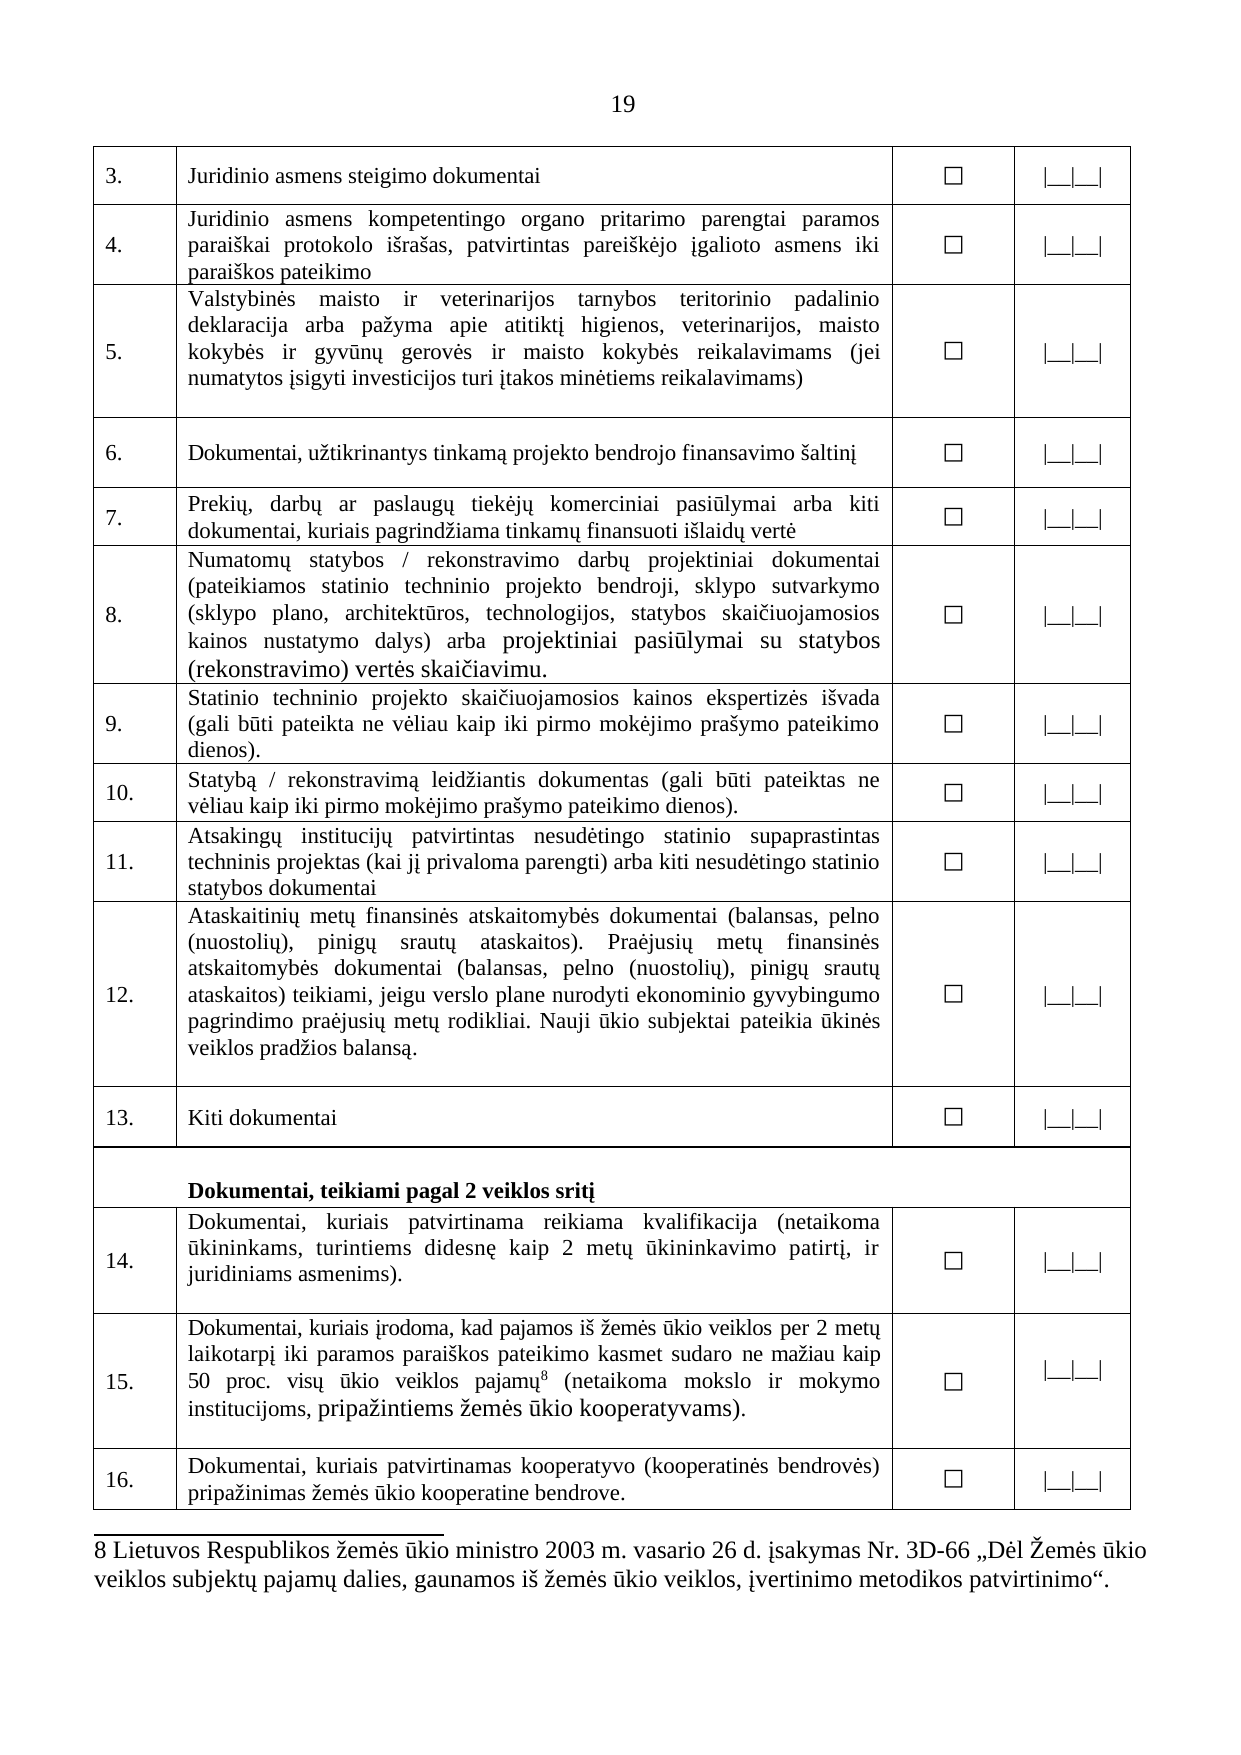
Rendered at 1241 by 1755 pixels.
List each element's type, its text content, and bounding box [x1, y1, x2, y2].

table_cell Juridinio asmens kompetentingo organo pritarimo parengtai paramos paraiškai protokolo išrašas, patvirtintas pareiškėjo įgalioto asmens iki paraiškos pateikimo [177, 205, 892, 284]
table_cell [1015, 1148, 1130, 1207]
table_cell ⬜ [893, 822, 1014, 901]
table_cell [94, 1449, 176, 1508]
table_cell ⬜ [893, 1449, 1014, 1508]
table_cell Atsakingų institucijų patvirtintas nesudėtingo statinio supaprastintas techninis projektas (kai jį privaloma parengti) arba kiti nesudėtingo statinio statybos dokumentai [177, 822, 892, 901]
table_cell ⬜ [893, 285, 1014, 417]
table_cell |__|__| [1015, 147, 1130, 204]
table_cell Dokumentai, kuriais patvirtinama reikiama kvalifikacija (netaikoma ūkininkams, turintiems didesnę kaip 2 metų ūkininkavimo patirtį, ir juridiniams asmenims). [177, 1208, 892, 1313]
table_cell [94, 822, 176, 901]
table_cell |__|__| [1015, 1087, 1130, 1146]
table_cell [94, 902, 176, 1086]
table_cell Dokumentai, kuriais įrodoma, kad pajamos iš žemės ūkio veiklos per 2 metų laikotarpį iki paramos paraiškos pateikimo kasmet sudaro ne mažiau kaip 50 proc. visų ūkio veiklos pajamų (netaikoma mokslo ir mokymo institucijoms, pripažintiems žemės ūkio kooperatyvams). [177, 1314, 892, 1448]
table_cell [94, 1314, 176, 1448]
table_cell Ataskaitinių metų finansinės atskaitomybės dokumentai (balansas, pelno (nuostolių), pinigų srautų ataskaitos). Praėjusių metų finansinės atskaitomybės dokumentai (balansas, pelno (nuostolių), pinigų srautų ataskaitos) teikiami, jeigu verslo plane nurodyti ekonominio gyvybingumo pagrindimo praėjusių metų rodikliai. Nauji ūkio subjektai pateikia ūkinės veiklos pradžios balansą. [177, 902, 892, 1086]
table_cell ⬜ [893, 764, 1014, 821]
table_cell Dokumentai, teikiami pagal 2 veiklos sritį [176, 1148, 892, 1207]
table_cell Valstybinės maisto ir veterinarijos tarnybos teritorinio padalinio deklaracija arba pažyma apie atitiktį higienos, veterinarijos, maisto kokybės ir gyvūnų gerovės ir maisto kokybės reikalavimams (jei numatytos įsigyti investicijos turi įtakos minėtiems reikalavimams) [177, 285, 892, 417]
table_cell ⬜ [893, 1314, 1014, 1448]
table_cell [94, 285, 176, 417]
table_cell [94, 205, 176, 284]
table_cell |__|__| [1015, 1449, 1130, 1508]
table_cell ⬜ [893, 418, 1014, 487]
table_cell |__|__| [1015, 285, 1130, 417]
table_cell ⬜ [893, 684, 1014, 763]
table_cell |__|__| [1015, 546, 1130, 683]
table_cell [94, 684, 176, 763]
table_cell Statinio techninio projekto skaičiuojamosios kainos ekspertizės išvada (gali būti pateikta ne vėliau kaip iki pirmo mokėjimo prašymo pateikimo dienos). [177, 684, 892, 763]
table_cell |__|__| [1015, 1208, 1130, 1313]
table_cell Dokumentai, užtikrinantys tinkamą projekto bendrojo finansavimo šaltinį [177, 418, 892, 487]
table_cell Statybą / rekonstravimą leidžiantis dokumentas (gali būti pateiktas ne vėliau kaip iki pirmo mokėjimo prašymo pateikimo dienos). [177, 764, 892, 821]
table_cell [94, 488, 176, 545]
table_cell |__|__| [1015, 822, 1130, 901]
table_cell Dokumentai, kuriais patvirtinamas kooperatyvo (kooperatinės bendrovės) pripažinimas žemės ūkio kooperatine bendrove. [177, 1449, 892, 1508]
table_cell Prekių, darbų ar paslaugų tiekėjų komerciniai pasiūlymai arba kiti dokumentai, kuriais pagrindžiama tinkamų finansuoti išlaidų vertė [177, 488, 892, 545]
table_cell [892, 1148, 1015, 1207]
table_cell Juridinio asmens steigimo dokumentai [177, 147, 892, 204]
table_cell ⬜ [893, 147, 1014, 204]
table_cell ⬜ [893, 1208, 1014, 1313]
table_cell |__|__| [1015, 488, 1130, 545]
table_cell ⬜ [893, 1087, 1014, 1146]
table_cell |__|__| [1015, 902, 1130, 1086]
table_cell [94, 1208, 176, 1313]
table_cell [94, 546, 176, 683]
table_cell Kiti dokumentai [177, 1087, 892, 1146]
table_cell |__|__| [1015, 764, 1130, 821]
table_cell [94, 1148, 176, 1207]
table_cell |__|__| [1015, 1314, 1130, 1448]
table_cell |__|__| [1015, 684, 1130, 763]
table_cell ⬜ [893, 902, 1014, 1086]
table_cell |__|__| [1015, 418, 1130, 487]
table_cell [94, 1087, 176, 1146]
table_cell ⬜ [893, 205, 1014, 284]
table_cell [94, 418, 176, 487]
table_cell [94, 764, 176, 821]
table_cell [94, 147, 176, 204]
table_cell ⬜ [893, 488, 1014, 545]
table_cell ⬜ [893, 546, 1014, 683]
table_cell Numatomų statybos / rekonstravimo darbų projektiniai dokumentai (pateikiamos statinio techninio projekto bendroji, sklypo sutvarkymo (sklypo plano, architektūros, technologijos, statybos skaičiuojamosios kainos nustatymo dalys) arba projektiniai pasiūlymai su statybos (rekonstravimo) vertės skaičiavimu. [177, 546, 892, 683]
table_cell |__|__| [1015, 205, 1130, 284]
